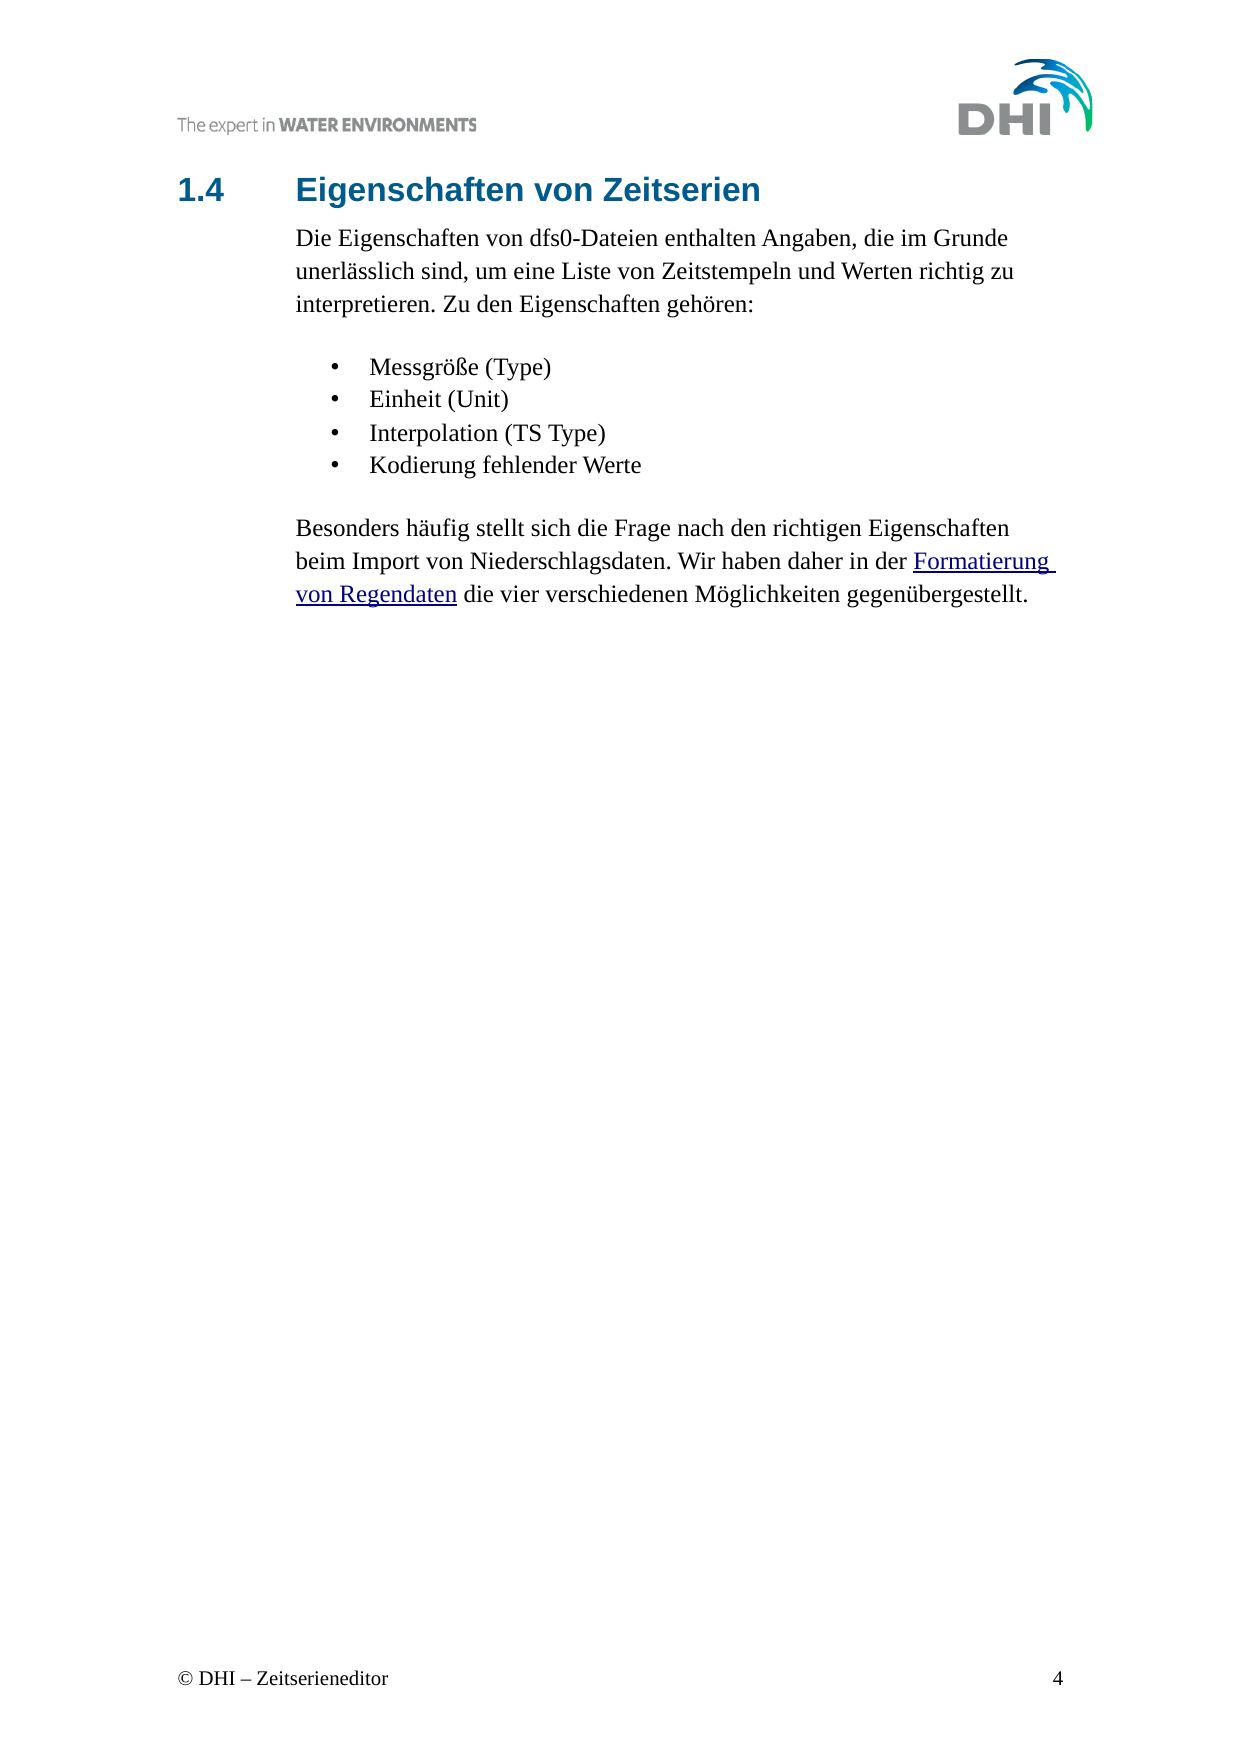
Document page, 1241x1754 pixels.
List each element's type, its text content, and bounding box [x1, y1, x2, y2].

subtitle Eigenschaften von Zeitserien [177, 169, 1063, 208]
text Besonders häufig stellt sich die Frage nach den richtigen Eigenschaften beim Import von Niederschlagsdaten. Wir haben daher in der Formatierung von Regendaten die vier verschiedenen Möglichkeiten gegenübergestellt. [295, 513, 1063, 608]
list Einheit (Unit) [339, 384, 1063, 413]
list Messgröße (Type) [339, 352, 1063, 380]
list Interpolation (TS Type) [339, 418, 1063, 446]
text Die Eigenschaften von dfs0-Dateien enthalten Angaben, die im Grunde unerlässlich sind, um eine Liste von Zeitstempeln und Werten richtig zu interpretieren. Zu den Eigenschaften gehören: [295, 223, 1063, 318]
picture [177, 117, 477, 135]
picture [958, 59, 1093, 135]
list Kodierung fehlender Werte [339, 451, 1063, 479]
